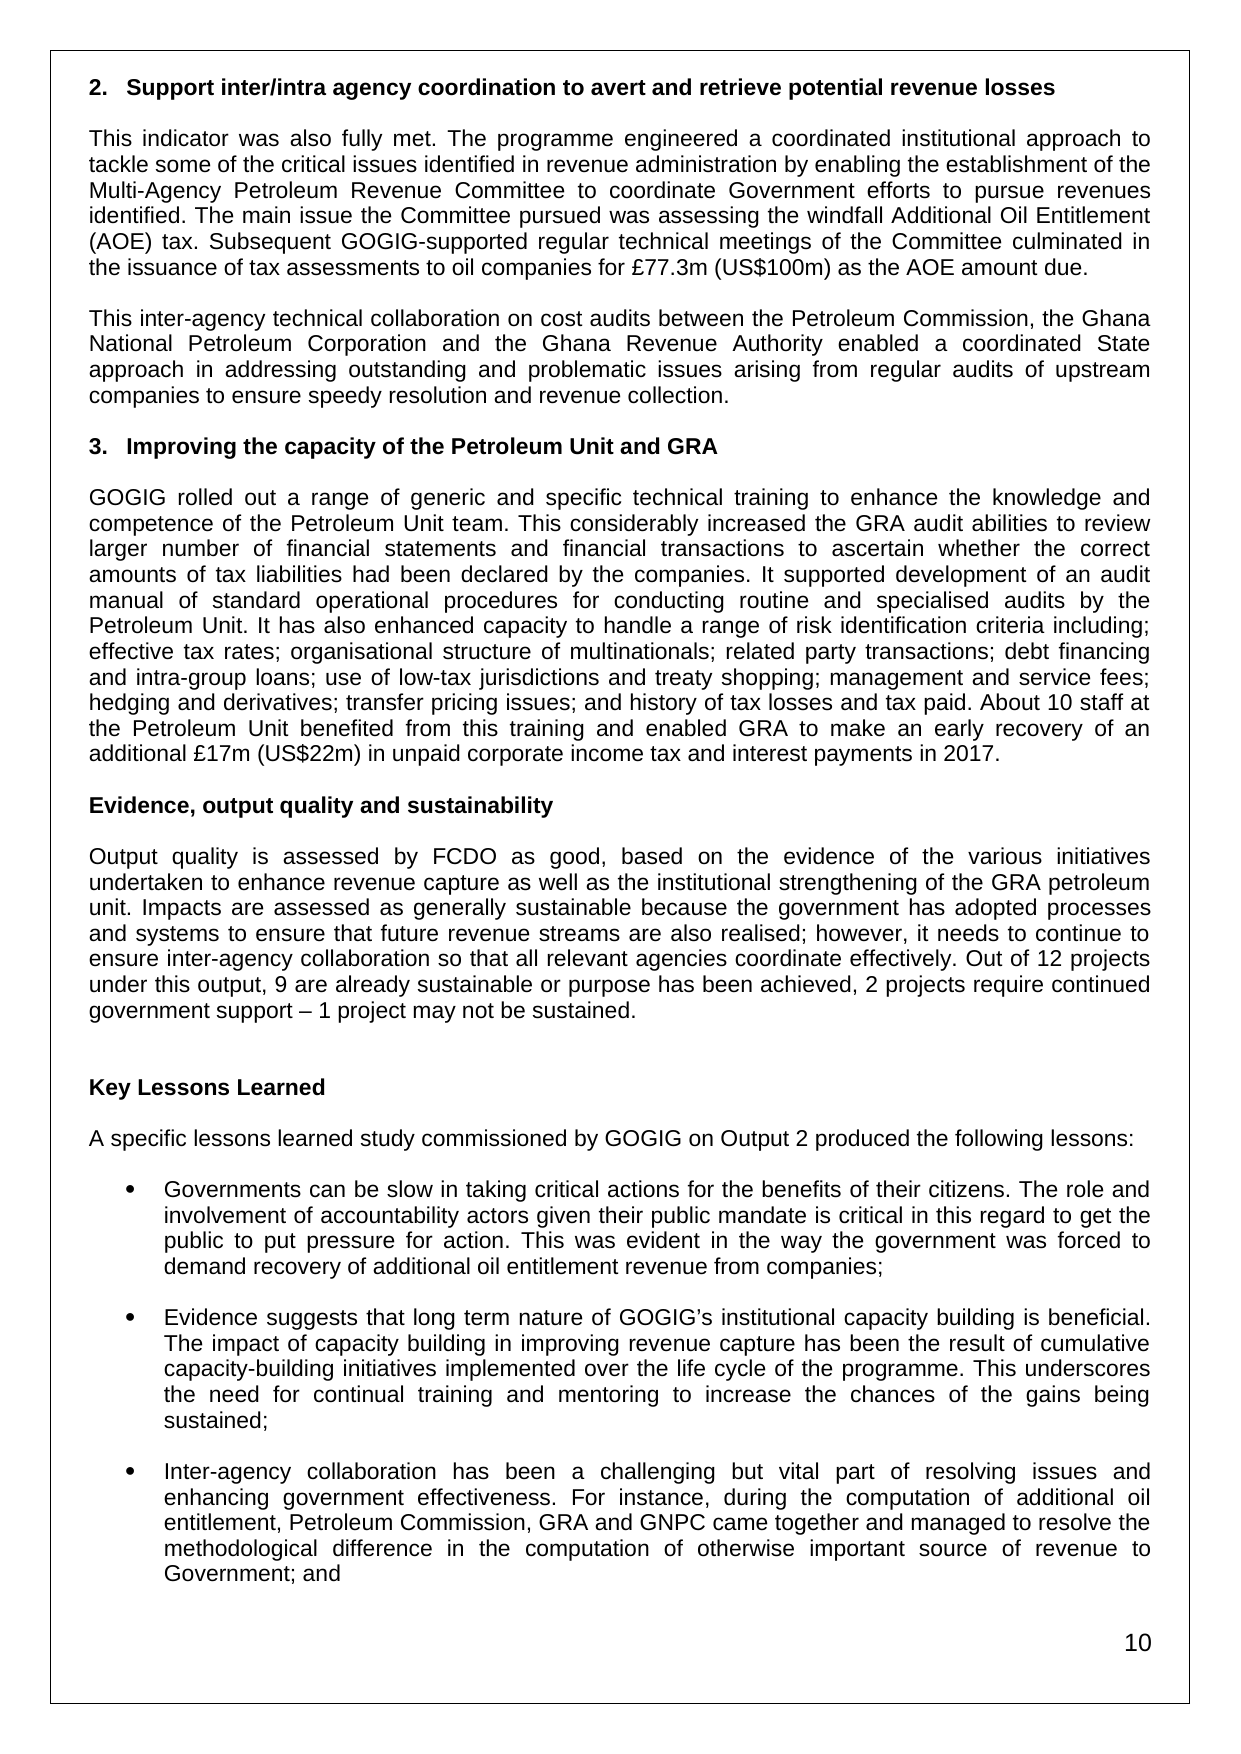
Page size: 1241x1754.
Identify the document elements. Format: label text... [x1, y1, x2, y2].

list Governments can be slow in taking critical actions for the benefits of their citizens. The role and involvement of accountability actors given their public mandate is critical in this regard to get the public to put pressure for action. This was evident in the way the government was forced to demand recovery of additional oil entitlement revenue from companies; [126, 1177, 1152, 1279]
list Evidence suggests that long term nature of GOGIG’s institutional capacity building is beneficial. The impact of capacity building in improving revenue capture has been the result of cumulative capacity-building initiatives implemented over the life cycle of the programme. This underscores the need for continual training and mentoring to increase the chances of the gains being sustained; [126, 1305, 1152, 1433]
text GOGIG rolled out a range of generic and specific technical training to enhance the knowledge and competence of the Petroleum Unit team. This considerably increased the GRA audit abilities to review larger number of financial statements and financial transactions to ascertain whether the correct amounts of tax liabilities had been declared by the companies. It supported development of an audit manual of standard operational procedures for conducting routine and specialised audits by the Petroleum Unit. It has also enhanced capacity to handle a range of risk identification criteria including; effective tax rates; organisational structure of multinationals; related party transactions; debt financing and intra-group loans; use of low-tax jurisdictions and treaty shopping; management and service fees; hedging and derivatives; transfer pricing issues; and history of tax losses and tax paid. About 10 staff at the Petroleum Unit benefited from this training and enabled GRA to make an early recovery of an additional £17m (US$22m) in unpaid corporate income tax and interest payments in 2017. [89, 485, 1152, 767]
text Output quality is assessed by FCDO as good, based on the evidence of the various initiatives undertaken to enhance revenue capture as well as the institutional strengthening of the GRA petroleum unit. Impacts are assessed as generally sustainable because the government has adopted processes and systems to ensure that future revenue streams are also realised; however, it needs to continue to ensure inter-agency collaboration so that all relevant agencies coordinate effectively. Out of 12 projects under this output, 9 are already sustainable or purpose has been achieved, 2 projects require continued government support – 1 project may not be sustained. [89, 844, 1152, 1023]
list Inter-agency collaboration has been a challenging but vital part of resolving issues and enhancing government effectiveness. For instance, during the computation of additional oil entitlement, Petroleum Commission, GRA and GNPC came together and managed to resolve the methodological difference in the computation of otherwise important source of revenue to Government; and [126, 1459, 1152, 1587]
text Key Lessons Learned [89, 1074, 1152, 1100]
list Support inter/intra agency coordination to avert and retrieve potential revenue losses [89, 75, 1152, 101]
text A specific lessons learned study commissioned by GOGIG on Output 2 produced the following lessons: [89, 1126, 1152, 1151]
list Improving the capacity of the Petroleum Unit and GRA [89, 434, 1152, 459]
text This indicator was also fully met. The programme engineered a coordinated institutional approach to tackle some of the critical issues identified in revenue administration by enabling the establishment of the Multi-Agency Petroleum Revenue Committee to coordinate Government efforts to pursue revenues identified. The main issue the Committee pursued was assessing the windfall Additional Oil Entitlement (AOE) tax. Subsequent GOGIG-supported regular technical meetings of the Committee culminated in the issuance of tax assessments to oil companies for £77.3m (US$100m) as the AOE amount due. [89, 126, 1152, 280]
text This inter-agency technical collaboration on cost audits between the Petroleum Commission, the Ghana National Petroleum Corporation and the Ghana Revenue Authority enabled a coordinated State approach in addressing outstanding and problematic issues arising from regular audits of upstream companies to ensure speedy resolution and revenue collection. [89, 306, 1152, 408]
text Evidence, output quality and sustainability [89, 792, 1152, 818]
